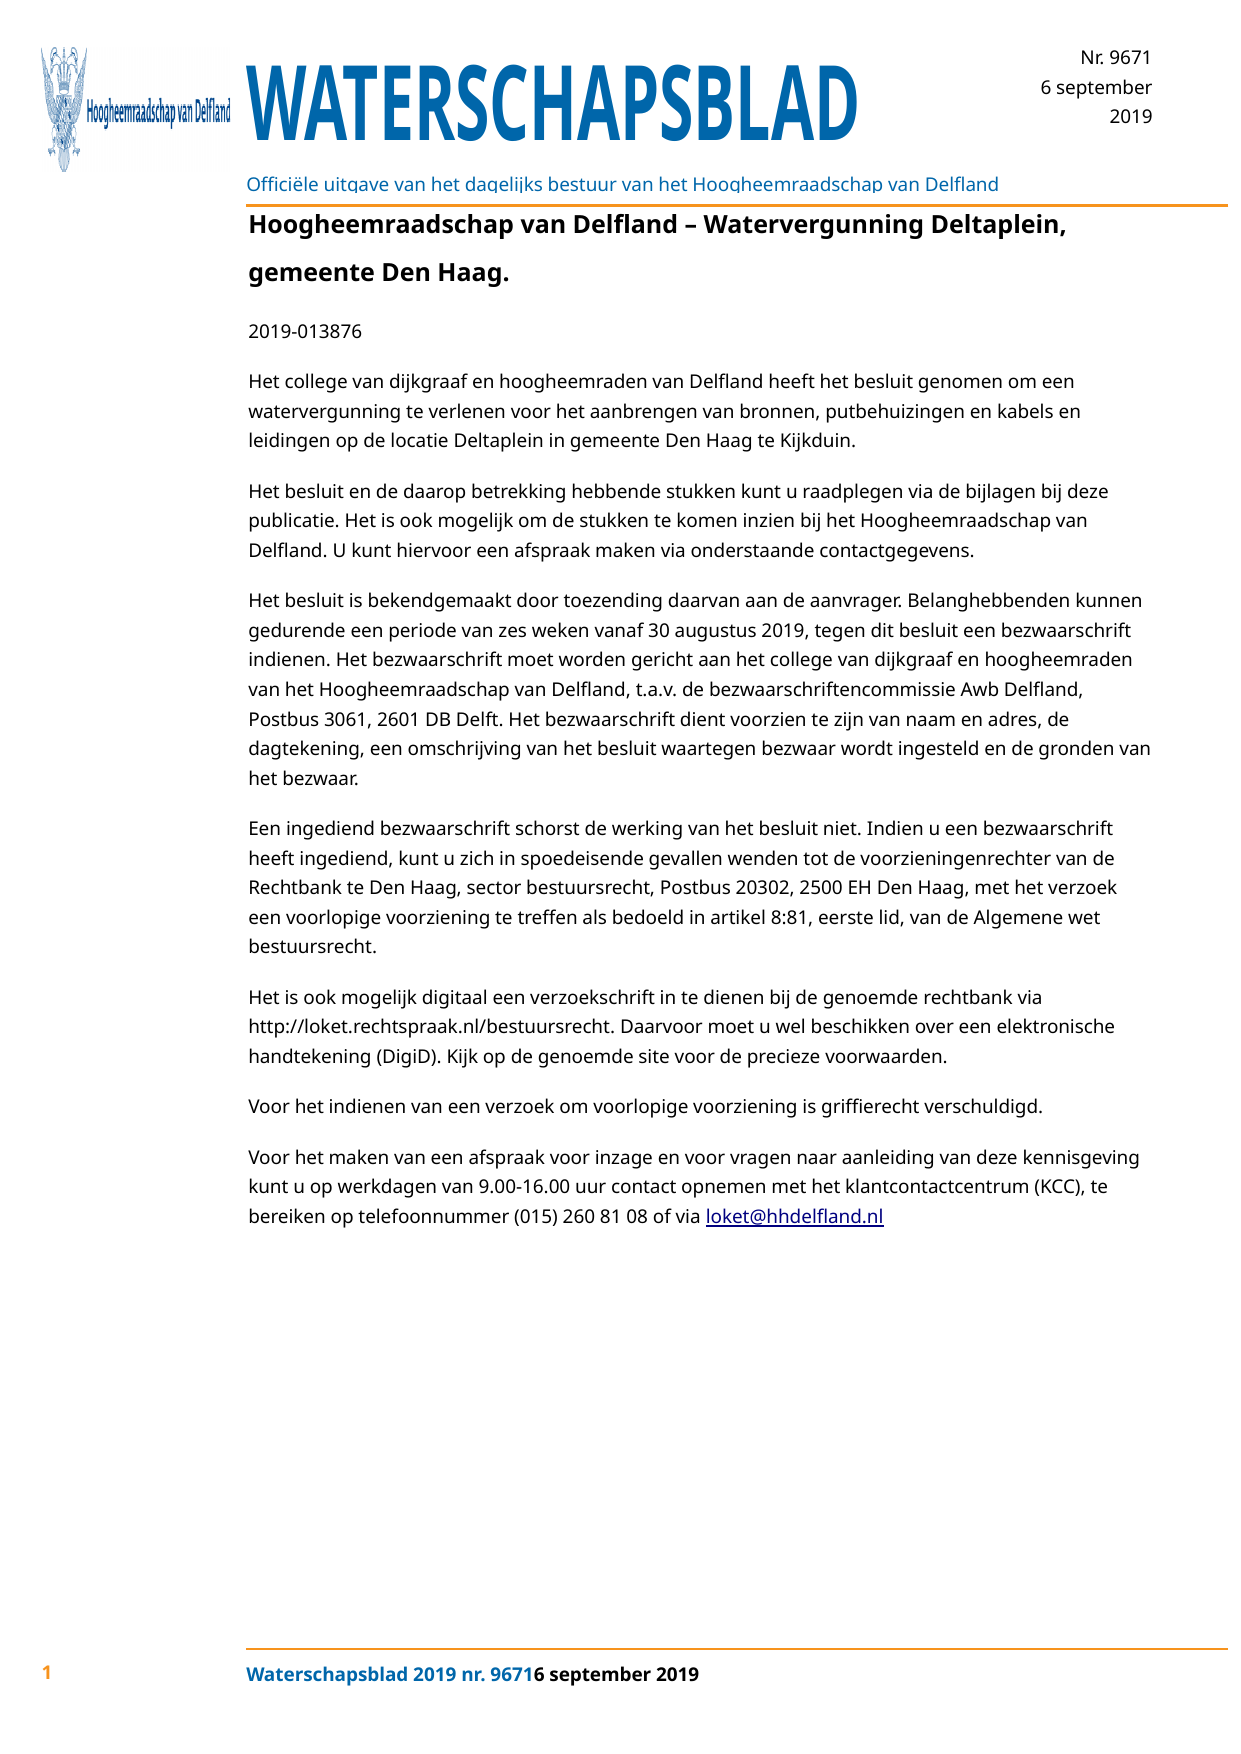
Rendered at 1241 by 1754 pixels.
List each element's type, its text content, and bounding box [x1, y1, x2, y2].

text Het besluit is bekendgemaakt door toezending daarvan aan de aanvrager. Belanghebbenden kunnen gedurende een periode van zes weken vanaf 30 augustus 2019, tegen dit besluit een bezwaarschrift indienen. Het bezwaarschrift moet worden gericht aan het college van dijkgraaf en hoogheemraden van het Hoogheemraadschap van Delfland, t.a.v. de bezwaarschriftencommissie Awb Delfland, Postbus 3061, 2601 DB Delft. Het bezwaarschrift dient voorzien te zijn van naam en adres, de dagtekening, een omschrijving van het besluit waartegen bezwaar wordt ingesteld en de gronden van het bezwaar. [248, 587, 1152, 791]
text Voor het indienen van een verzoek om voorlopige voorziening is griffierecht verschuldigd. [248, 1094, 1152, 1119]
picture [41, 47, 231, 172]
text Het besluit en de daarop betrekking hebbende stukken kunt u raadplegen via de bijlagen bij deze publicatie. Het is ook mogelijk om de stukken te komen inzien bij het Hoogheemraadschap van Delfland. U kunt hiervoor een afspraak maken via onderstaande contactgegevens. [248, 478, 1152, 563]
text Voor het maken van een afspraak voor inzage en voor vragen naar aanleiding van deze kennisgeving kunt u op werkdagen van 9.00-16.00 uur contact opnemen met het klantcontactcentrum (KCC), te bereiken op telefoonnummer (015) 260 81 08 of via loket@hhdelfland.nl [248, 1144, 1152, 1229]
text Hoogheemraadschap van Delfland – Watervergunning Deltaplein, gemeente Den Haag. [248, 207, 1152, 288]
text Het is ook mogelijk digitaal een verzoekschrift in te dienen bij de genoemde rechtbank via http://loket.rechtspraak.nl/bestuursrecht. Daarvoor moet u wel beschikken over een elektronische handtekening (DigiD). Kijk op de genoemde site voor de precieze voorwaarden. [248, 984, 1152, 1069]
text Het college van dijkgraaf en hoogheemraden van Delfland heeft het besluit genomen om een watervergunning te verlenen voor het aanbrengen van bronnen, putbehuizingen en kabels en leidingen op de locatie Deltaplein in gemeente Den Haag te Kijkduin. [248, 368, 1152, 453]
text 2019-013876 [248, 318, 1152, 344]
text Een ingediend bezwaarschrift schorst de werking van het besluit niet. Indien u een bezwaarschrift heeft ingediend, kunt u zich in spoedeisende gevallen wenden tot de voorzieningenrechter van de Rechtbank te Den Haag, sector bestuursrecht, Postbus 20302, 2500 EH Den Haag, met het verzoek een voorlopige voorziening te treffen als bedoeld in artikel 8:81, eerste lid, van de Algemene wet bestuursrecht. [248, 815, 1152, 959]
